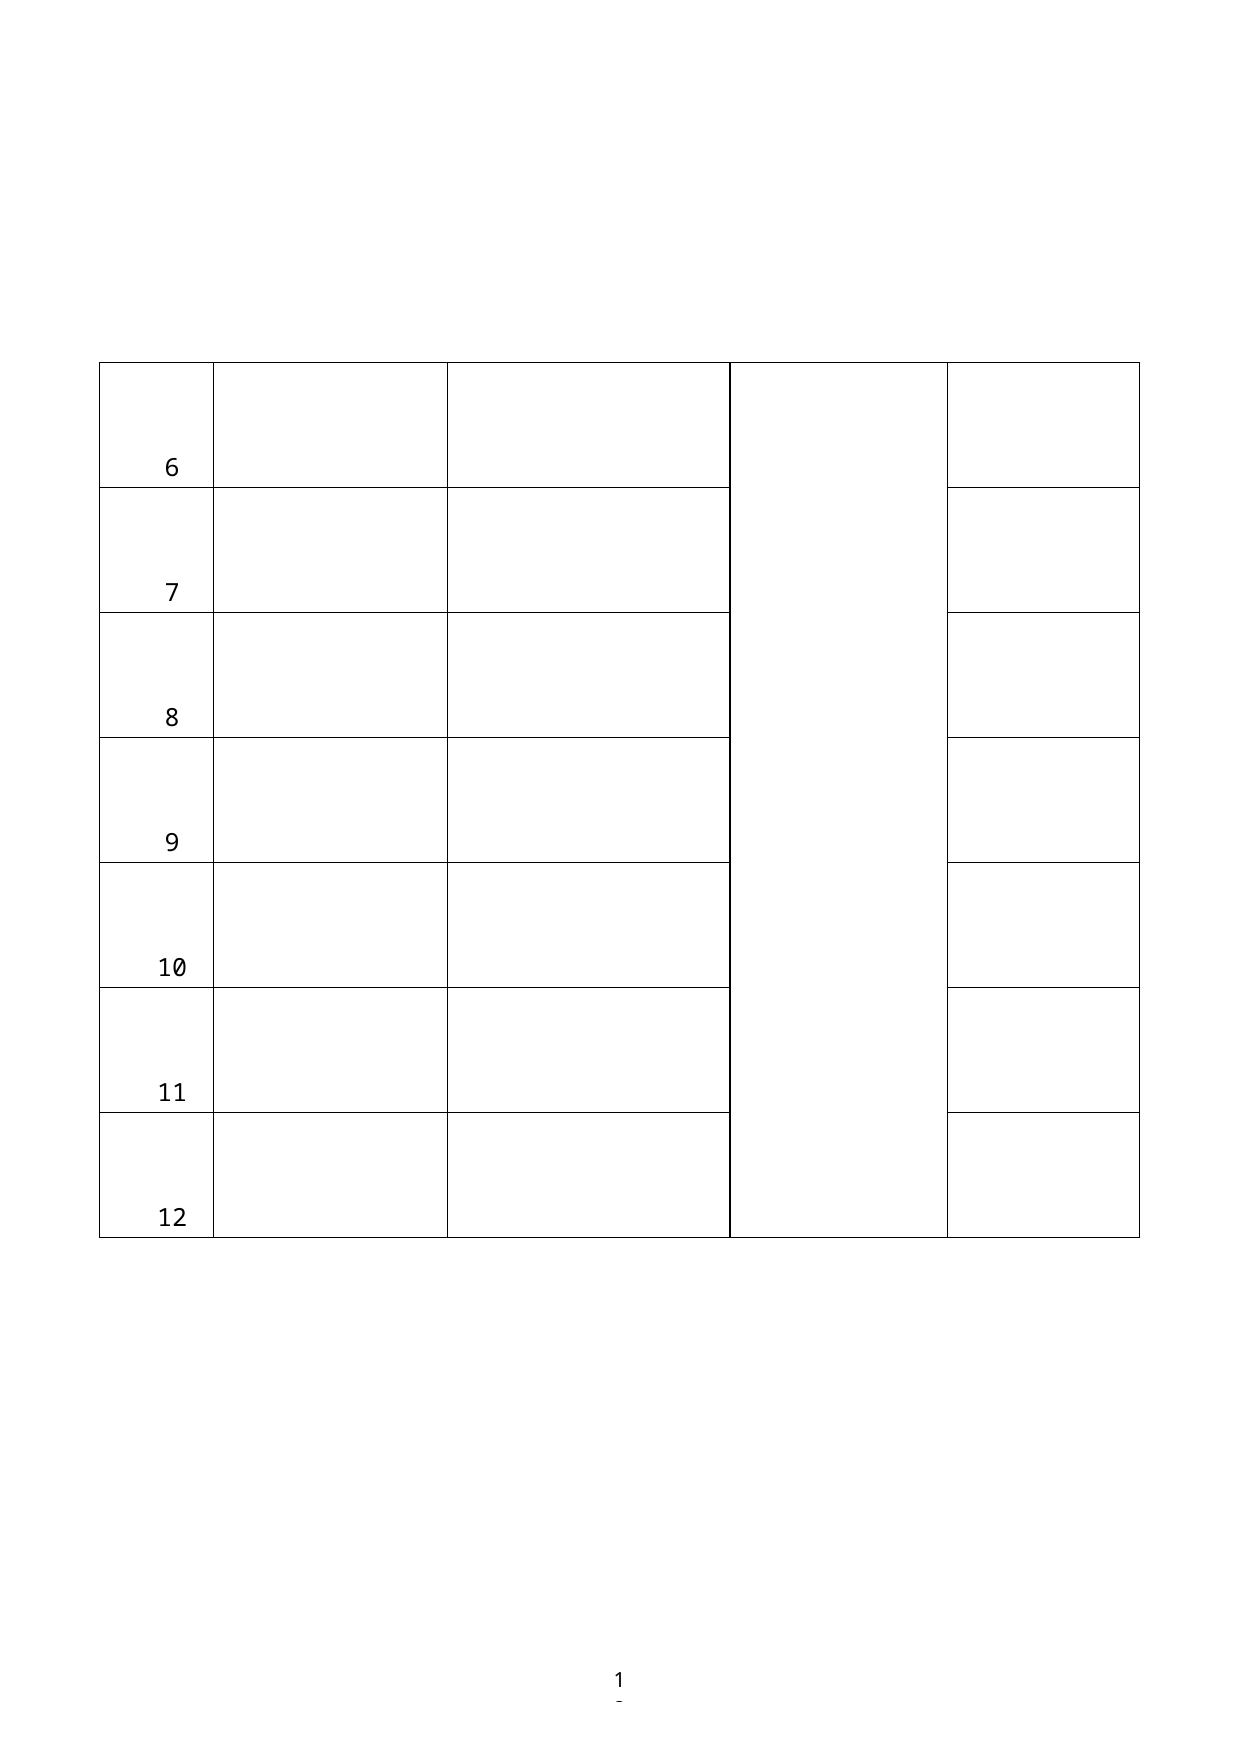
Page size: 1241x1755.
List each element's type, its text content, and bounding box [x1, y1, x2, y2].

table_cell 12 [100, 1113, 213, 1237]
table_cell [948, 613, 1139, 737]
table_cell [214, 988, 447, 1112]
table_cell 8 [100, 613, 213, 737]
table_cell [448, 863, 729, 987]
table_cell [448, 988, 729, 1112]
table_cell [448, 1113, 729, 1237]
table_cell [214, 613, 447, 737]
table_cell [948, 863, 1139, 987]
table_cell [214, 363, 447, 487]
table_cell [214, 488, 447, 612]
table_cell [448, 613, 729, 737]
table_cell [948, 363, 1139, 487]
table_cell [214, 738, 447, 862]
table_cell [948, 988, 1139, 1112]
table_cell [948, 488, 1139, 612]
table_cell [214, 863, 447, 987]
table_cell [948, 738, 1139, 862]
table_cell [214, 1113, 447, 1237]
table_cell 6 [100, 363, 213, 487]
table_cell 11 [100, 988, 213, 1112]
table_cell [448, 488, 729, 612]
table_cell [448, 363, 729, 487]
table_cell 9 [100, 738, 213, 862]
table_cell [731, 363, 947, 1237]
table_cell 7 [100, 488, 213, 612]
table_cell 10 [100, 863, 213, 987]
table_cell [448, 738, 729, 862]
table_cell [948, 1113, 1139, 1237]
